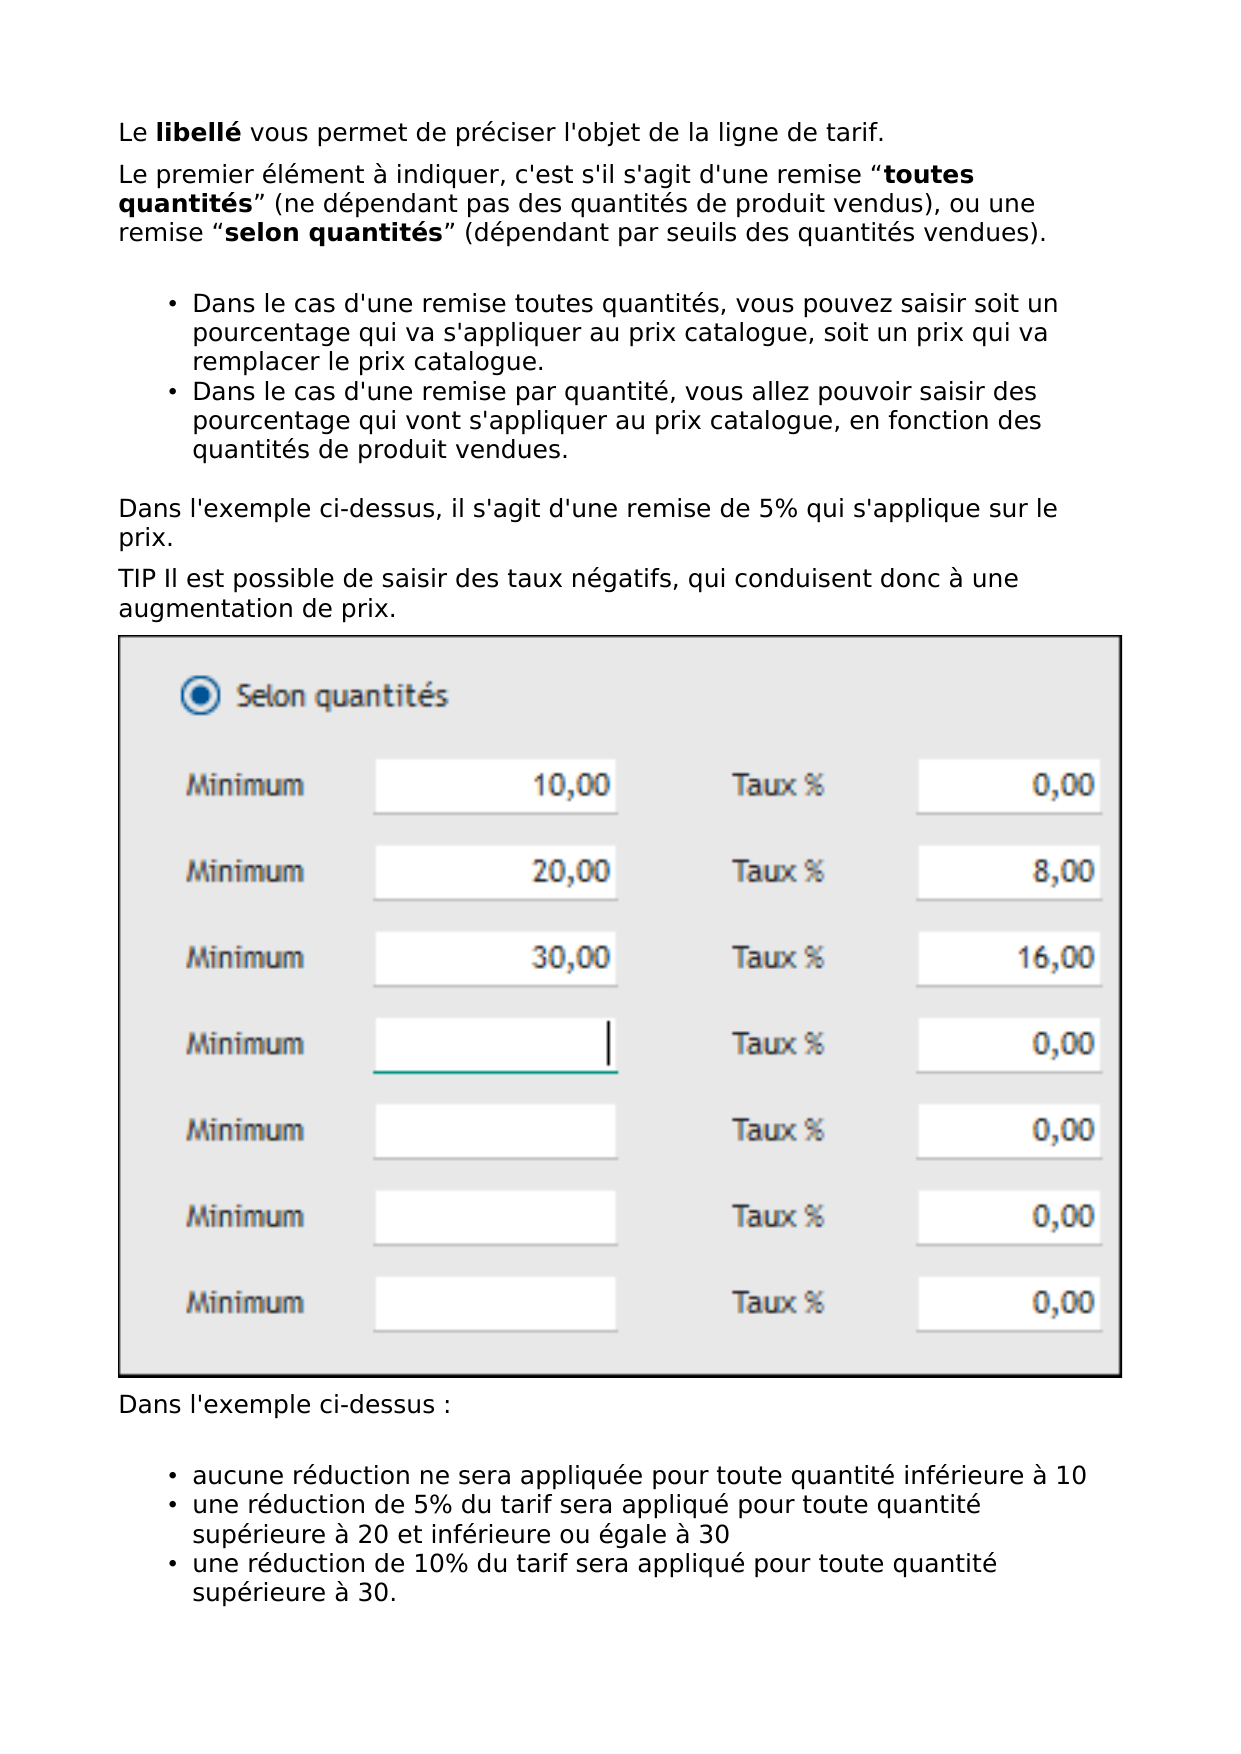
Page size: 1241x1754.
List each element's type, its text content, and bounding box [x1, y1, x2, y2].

list Dans le cas d'une remise par quantité, vous allez pouvoir saisir des pourcentage qui vont s'appliquer au prix catalogue, en fonction des quantités de produit vendues. [177, 377, 1122, 464]
list une réduction de 5% du tarif sera appliqué pour toute quantité supérieure à 20 et inférieure ou égale à 30 [177, 1491, 1122, 1549]
text TIP Il est possible de saisir des taux négatifs, qui conduisent donc à une augmentation de prix. [118, 564, 1122, 623]
list une réduction de 10% du tarif sera appliqué pour toute quantité supérieure à 30. [177, 1549, 1122, 1607]
text Le libellé vous permet de préciser l'objet de la ligne de tarif. [118, 118, 1122, 147]
list aucune réduction ne sera appliquée pour toute quantité inférieure à 10 [177, 1462, 1122, 1491]
text Dans l'exemple ci-dessus : [118, 1390, 1122, 1419]
list Dans le cas d'une remise toutes quantités, vous pouvez saisir soit un pourcentage qui va s'appliquer au prix catalogue, soit un prix qui va remplacer le prix catalogue. [177, 289, 1122, 377]
text Le premier élément à indiquer, c'est s'il s'agit d'une remise “toutes quantités” (ne dépendant pas des quantités de produit vendus), ou une remise “selon quantités” (dépendant par seuils des quantités vendues). [118, 160, 1122, 247]
picture [118, 635, 1123, 1378]
text Dans l'exemple ci-dessus, il s'agit d'une remise de 5% qui s'applique sur le prix. [118, 494, 1122, 552]
